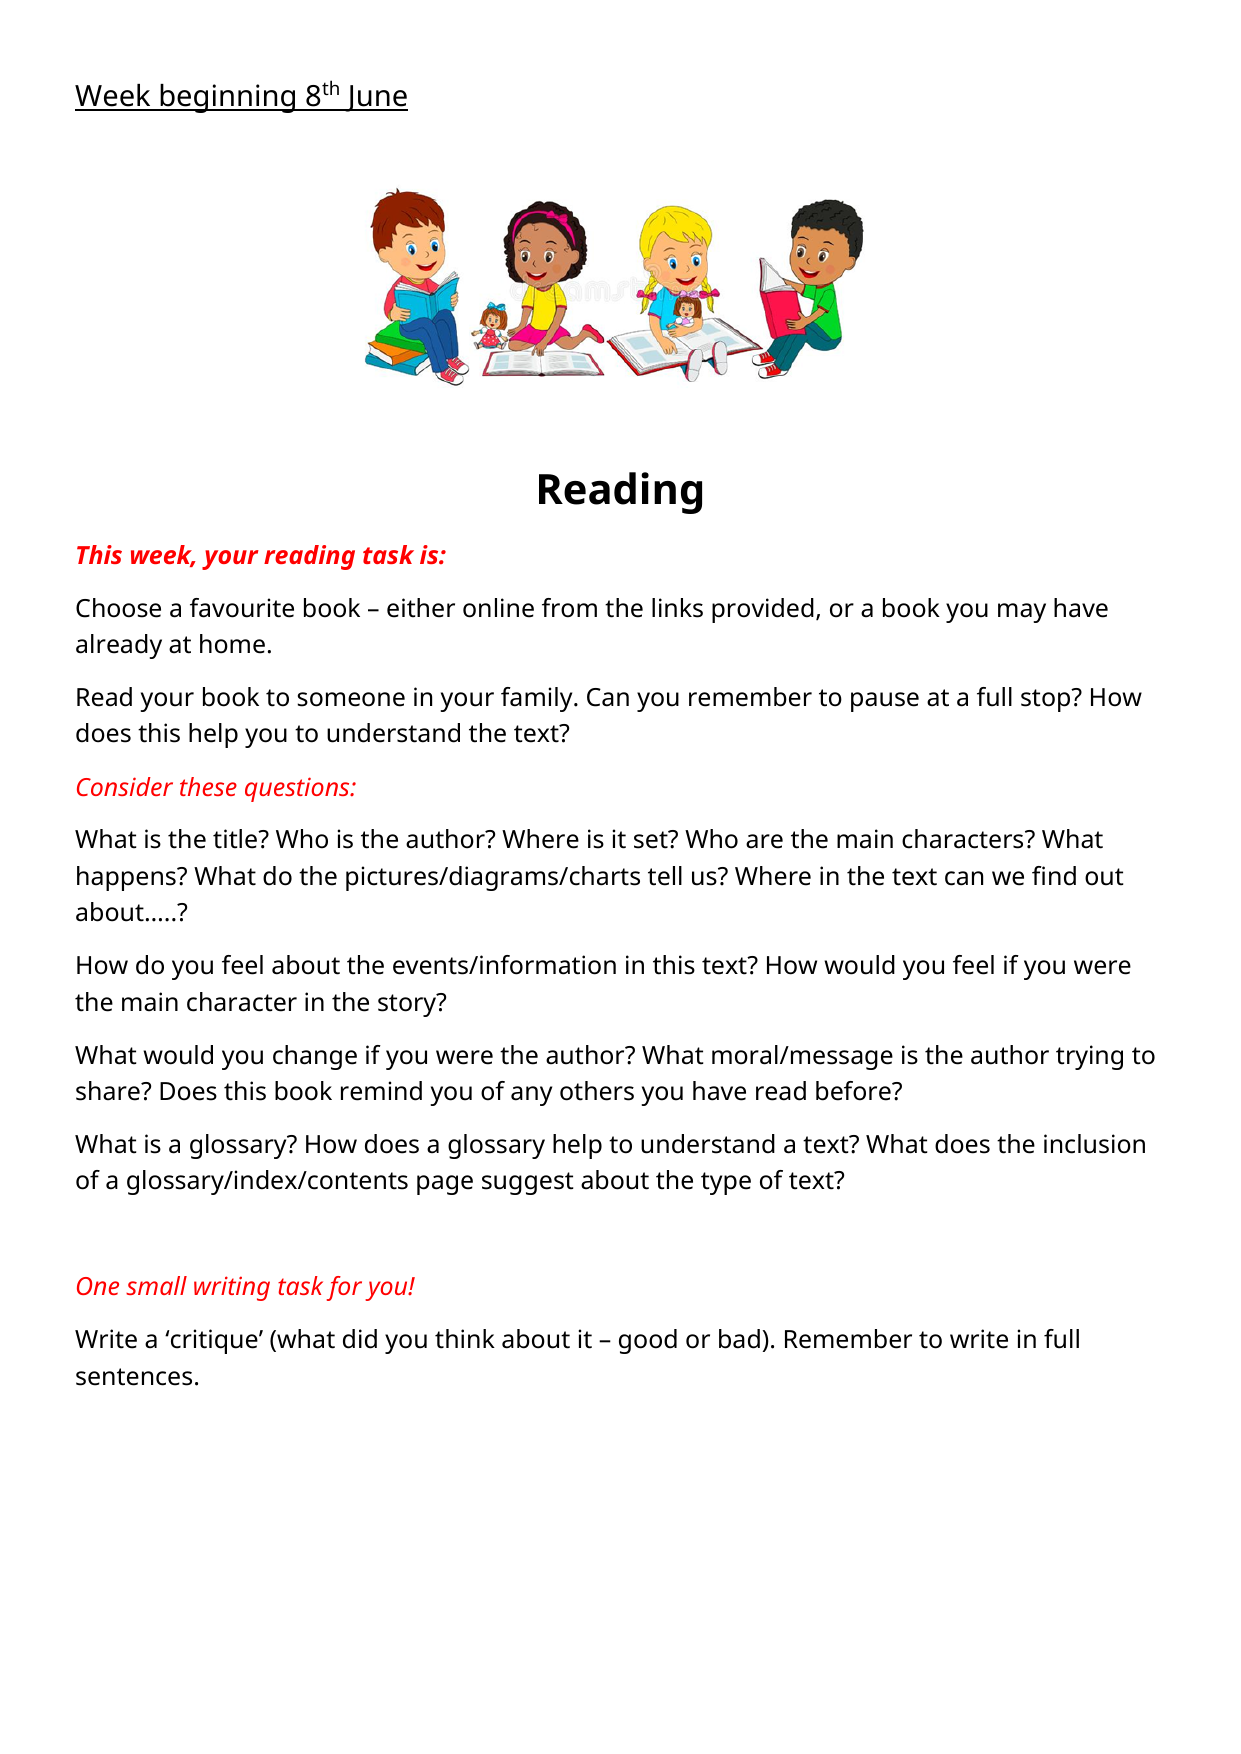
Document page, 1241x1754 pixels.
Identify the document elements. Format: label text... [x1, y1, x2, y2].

text This week, your reading task is: [75, 537, 1165, 571]
text What is the title? Who is the author? Where is it set? Who are the main characters? What happens? What do the pictures/diagrams/charts tell us? Where in the text can we find out about…..? [75, 822, 1165, 929]
text What is a glossary? How does a glossary help to understand a text? What does the inclusion of a glossary/index/contents page suggest about the type of text? [75, 1127, 1165, 1197]
text Choose a favourite book – either online from the links provided, or a book you may have already at home. [75, 590, 1165, 661]
text Consider these questions: [75, 769, 1165, 803]
text How do you feel about the events/information in this text? How would you feel if you were the main character in the story? [75, 948, 1165, 1018]
text What would you change if you were the author? What moral/message is the author trying to share? Does this book remind you of any others you have read before? [75, 1037, 1165, 1108]
text Week beginning 8th June [75, 75, 1165, 115]
text Write a ‘critique’ (what did you think about it – good or bad). Remember to write in full sentences. [75, 1322, 1165, 1392]
text Reading [75, 460, 1165, 517]
text One small writing task for you! [75, 1269, 1165, 1303]
text Read your book to someone in your family. Can you remember to pause at a full stop? How does this help you to understand the text? [75, 680, 1165, 750]
